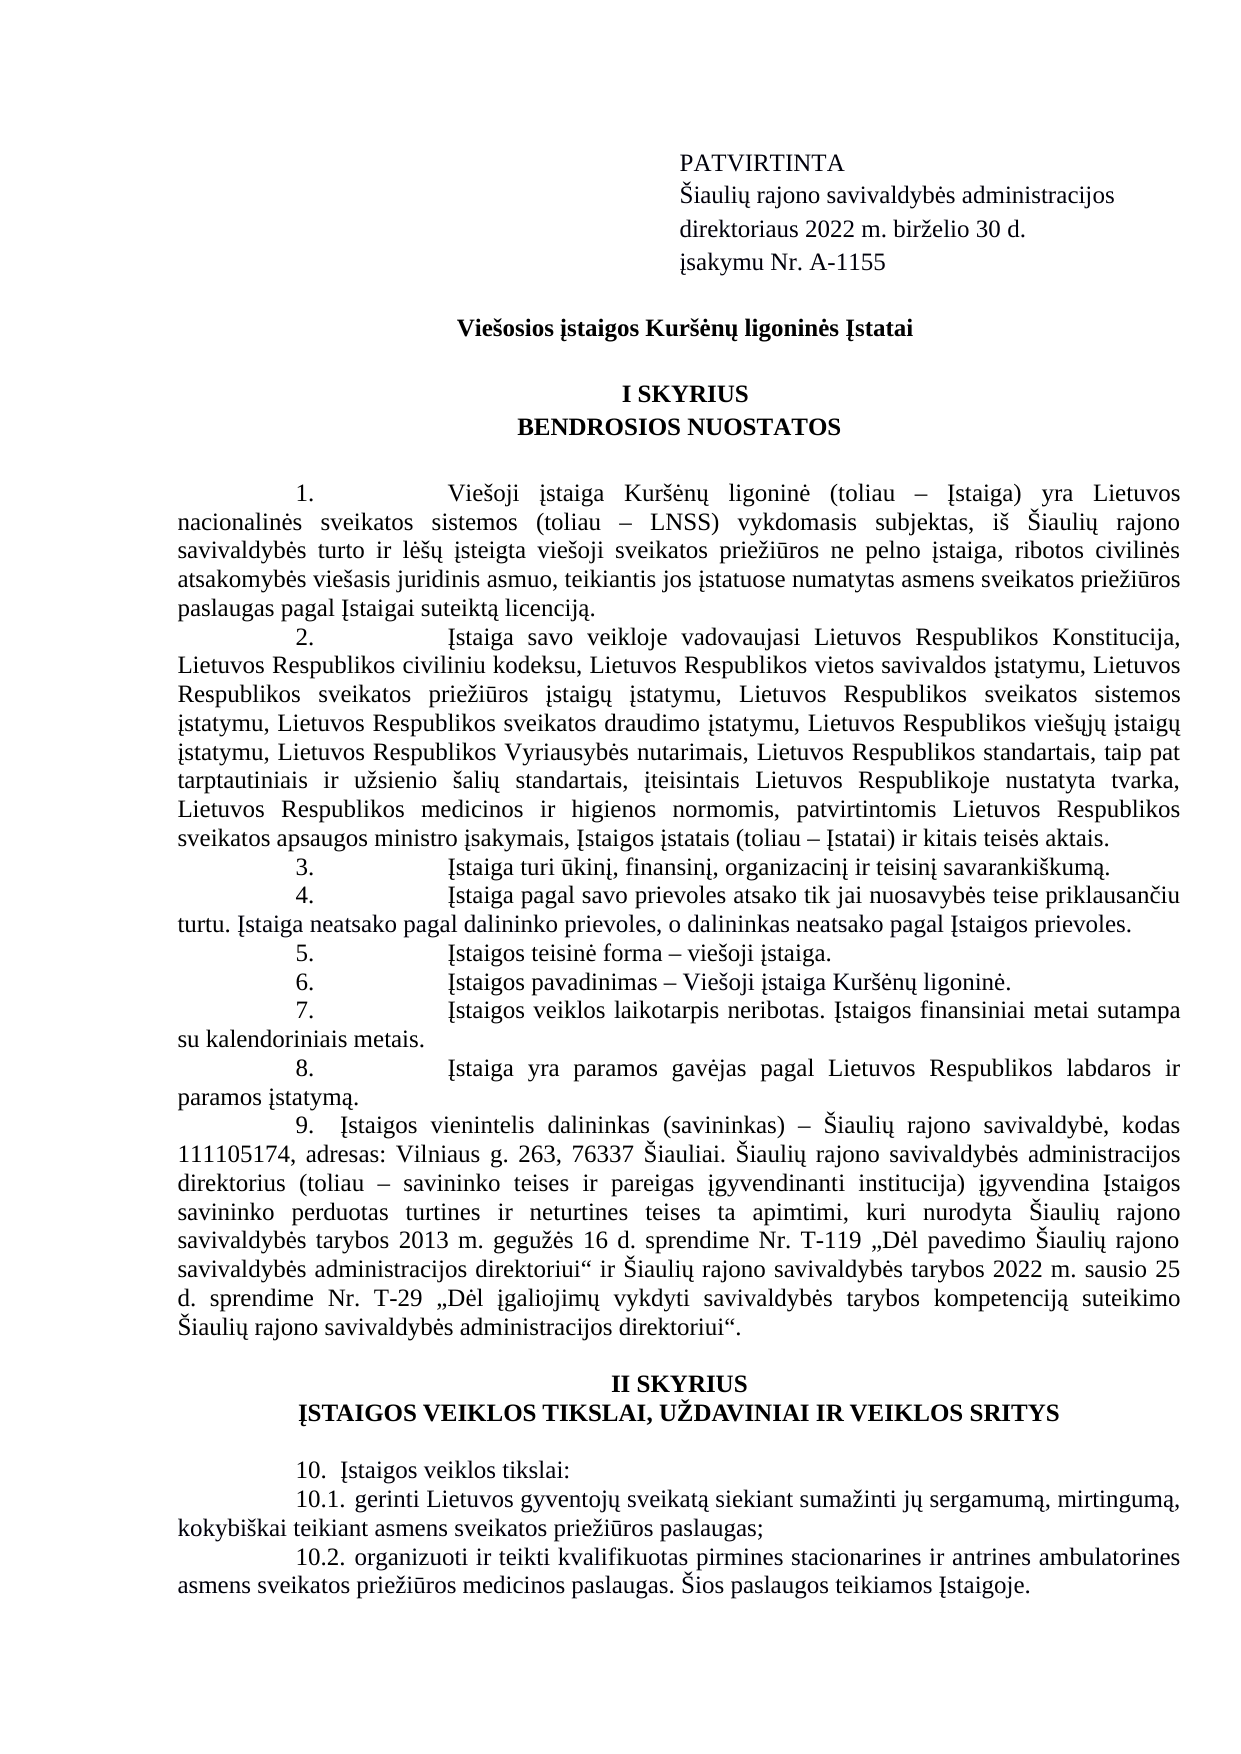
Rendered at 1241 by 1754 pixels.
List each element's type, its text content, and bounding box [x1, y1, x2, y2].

text II SKYRIUS [177, 1369, 1181, 1398]
text Šiaulių rajono savivaldybės administracijos direktoriaus 2022 m. birželio 30 d. [679, 181, 1181, 242]
text 10.1. gerinti Lietuvos gyventojų sveikatą siekiant sumažinti jų sergamumą, mirtingumą, kokybiškai teikiant asmens sveikatos priežiūros paslaugas; [177, 1484, 1181, 1542]
text Viešosios įstaigos Kuršėnų ligoninės Įstatai [189, 313, 1181, 341]
text 6. Įstaigos pavadinimas – Viešoji įstaiga Kuršėnų ligoninė. [177, 967, 1181, 995]
text 3. Įstaiga turi ūkinį, finansinį, organizacinį ir teisinį savarankiškumą. [177, 852, 1181, 880]
text BENDROSIOS NUOSTATOS [177, 412, 1181, 441]
text 5. Įstaigos teisinė forma – viešoji įstaiga. [177, 938, 1181, 967]
text 7. Įstaigos veiklos laikotarpis neribotas. Įstaigos finansiniai metai sutampa su kalendoriniais metais. [177, 995, 1181, 1053]
text 9. Įstaigos vienintelis dalininkas (savininkas) – Šiaulių rajono savivaldybė, kodas 111105174, adresas: Vilniaus g. 263, 76337 Šiauliai. Šiaulių rajono savivaldybės administracijos direktorius (toliau – savininko teises ir pareigas įgyvendinanti institucija) įgyvendina Įstaigos savininko perduotas turtines ir neturtines teises ta apimtimi, kuri nurodyta Šiaulių rajono savivaldybės tarybos 2013 m. gegužės 16 d. sprendime Nr. T-119 „Dėl pavedimo Šiaulių rajono savivaldybės administracijos direktoriui“ ir Šiaulių rajono savivaldybės tarybos 2022 m. sausio 25 d. sprendime Nr. T-29 „Dėl įgaliojimų vykdyti savivaldybės tarybos kompetenciją suteikimo Šiaulių rajono savivaldybės administracijos direktoriui“. [177, 1110, 1181, 1340]
text I SKYRIUS [189, 379, 1181, 407]
text 2. Įstaiga savo veikloje vadovaujasi Lietuvos Respublikos Konstitucija, Lietuvos Respublikos civiliniu kodeksu, Lietuvos Respublikos vietos savivaldos įstatymu, Lietuvos Respublikos sveikatos priežiūros įstaigų įstatymu, Lietuvos Respublikos sveikatos sistemos įstatymu, Lietuvos Respublikos sveikatos draudimo įstatymu, Lietuvos Respublikos viešųjų įstaigų įstatymu, Lietuvos Respublikos Vyriausybės nutarimais, Lietuvos Respublikos standartais, taip pat tarptautiniais ir užsienio šalių standartais, įteisintais Lietuvos Respublikoje nustatyta tvarka, Lietuvos Respublikos medicinos ir higienos normomis, patvirtintomis Lietuvos Respublikos sveikatos apsaugos ministro įsakymais, Įstaigos įstatais (toliau – Įstatai) ir kitais teisės aktais. [177, 622, 1181, 852]
text 10.2. organizuoti ir teikti kvalifikuotas pirmines stacionarines ir antrines ambulatorines asmens sveikatos priežiūros medicinos paslaugas. Šios paslaugos teikiamos Įstaigoje. [177, 1542, 1181, 1599]
text įsakymu Nr. A-1155 [177, 247, 1181, 275]
text ĮSTAIGOS VEIKLOS TIKSLAI, UŽDAVINIAI IR VEIKLOS SRITYS [177, 1398, 1181, 1427]
text 10. Įstaigos veiklos tikslai: [177, 1455, 1181, 1484]
text PATVIRTINTA [177, 148, 1181, 176]
text 1. Viešoji įstaiga Kuršėnų ligoninė (toliau – Įstaiga) yra Lietuvos nacionalinės sveikatos sistemos (toliau – LNSS) vykdomasis subjektas, iš Šiaulių rajono savivaldybės turto ir lėšų įsteigta viešoji sveikatos priežiūros ne pelno įstaiga, ribotos civilinės atsakomybės viešasis juridinis asmuo, teikiantis jos įstatuose numatytas asmens sveikatos priežiūros paslaugas pagal Įstaigai suteiktą licenciją. [177, 478, 1181, 622]
text 4. Įstaiga pagal savo prievoles atsako tik jai nuosavybės teise priklausančiu turtu. Įstaiga neatsako pagal dalininko prievoles, o dalininkas neatsako pagal Įstaigos prievoles. [177, 880, 1181, 938]
text 8. Įstaiga yra paramos gavėjas pagal Lietuvos Respublikos labdaros ir paramos įstatymą. [177, 1053, 1181, 1110]
